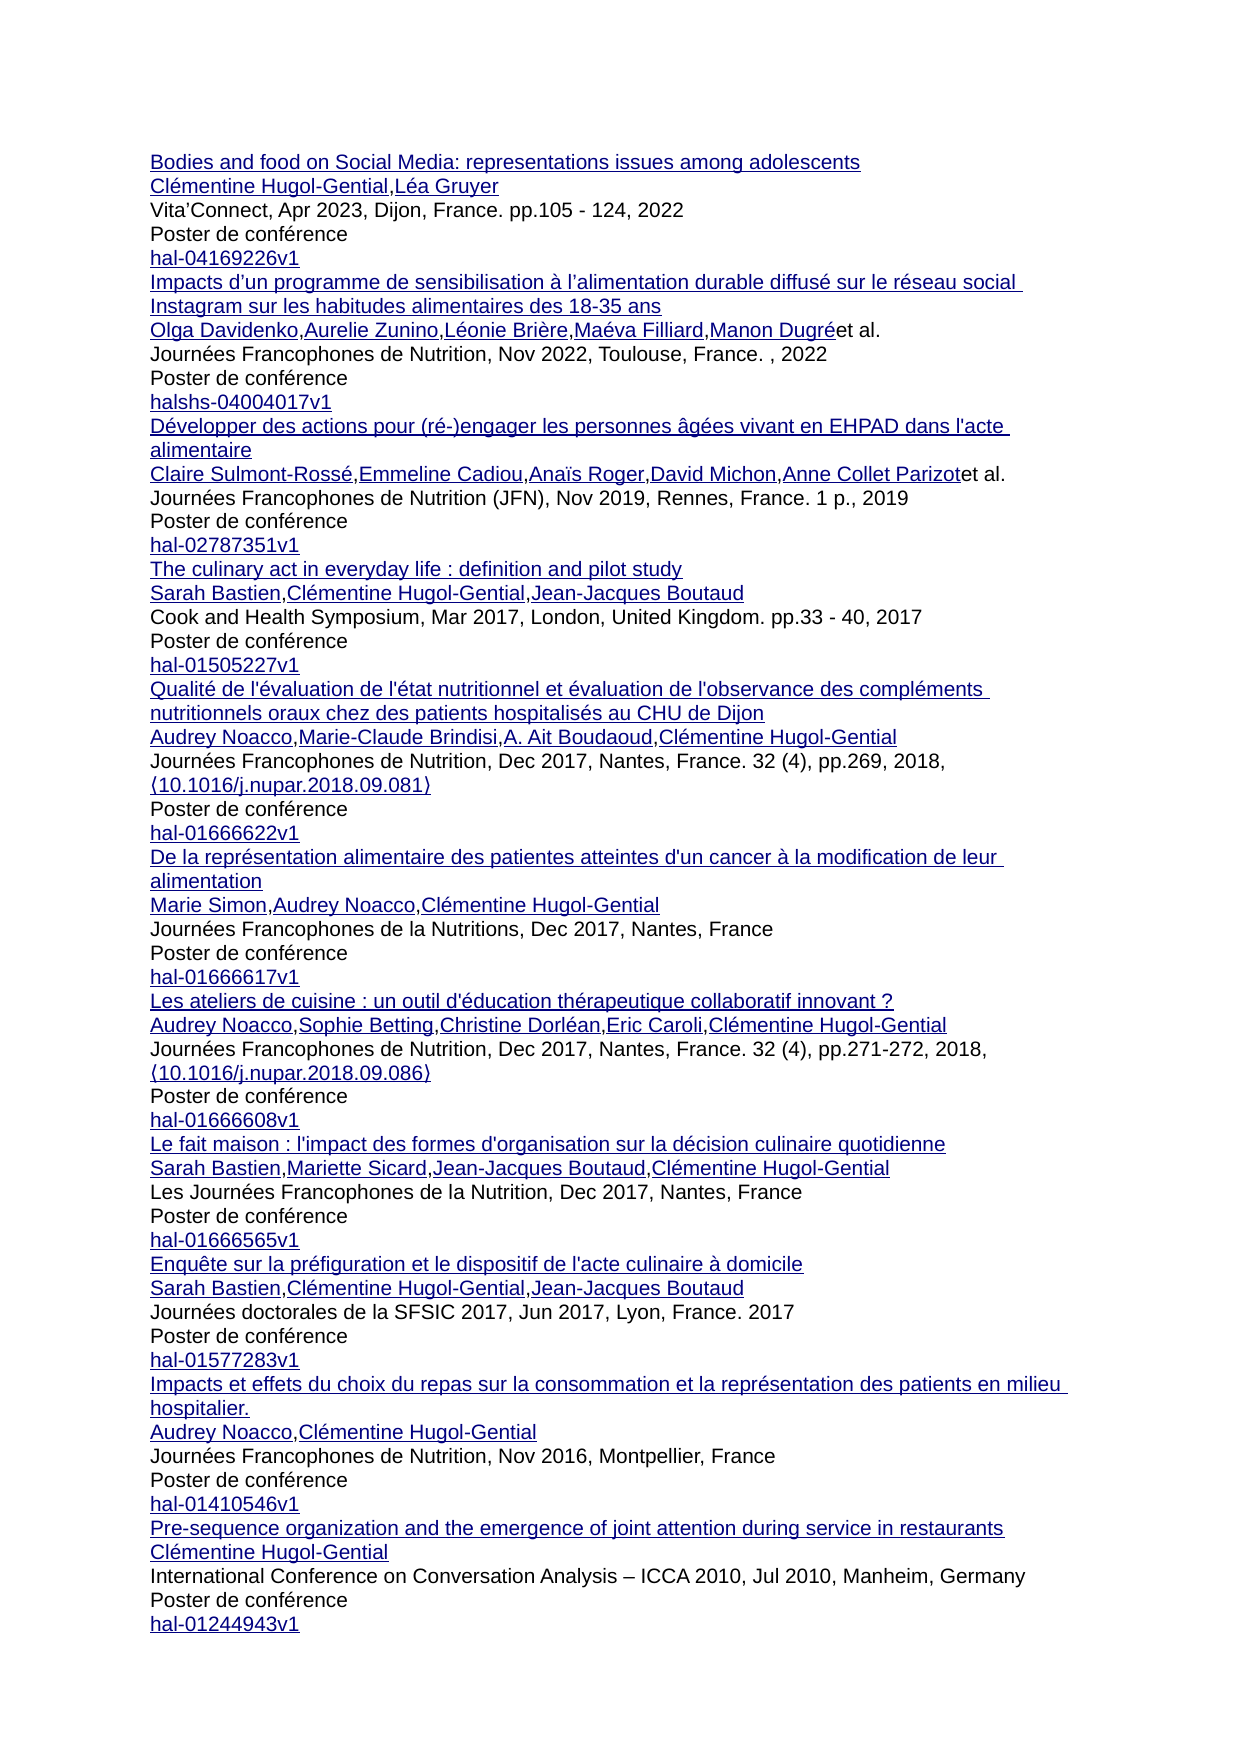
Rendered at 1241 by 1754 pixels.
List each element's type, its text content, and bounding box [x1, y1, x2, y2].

table_cell Impacts d’un programme de sensibilisation à l’alimentation durable diffusé sur le réseau social Instagram sur les habitudes alimentaires des 18-35 ans Olga Davidenko,Aurelie Zunino,Léonie Brière,Maéva Filliard,Manon Dugréet al. Journées Francophones de Nutrition, Nov 2022, Toulouse, France. , 2022 Poster de conférence halshs-04004017v1 [150, 270, 1090, 413]
table_cell The culinary act in everyday life : definition and pilot study Sarah Bastien,Clémentine Hugol-Gential,Jean-Jacques Boutaud Cook and Health Symposium, Mar 2017, London, United Kingdom. pp.33 - 40, 2017 Poster de conférence hal-01505227v1 [150, 557, 1090, 677]
table_cell De la représentation alimentaire des patientes atteintes d'un cancer à la modification de leur alimentation Marie Simon,Audrey Noacco,Clémentine Hugol-Gential Journées Francophones de la Nutritions, Dec 2017, Nantes, France Poster de conférence hal-01666617v1 [150, 845, 1090, 988]
table_cell Le fait maison : l'impact des formes d'organisation sur la décision culinaire quotidienne Sarah Bastien,Mariette Sicard,Jean-Jacques Boutaud,Clémentine Hugol-Gential Les Journées Francophones de la Nutrition, Dec 2017, Nantes, France Poster de conférence hal-01666565v1 [150, 1132, 1090, 1252]
table_cell Qualité de l'évaluation de l'état nutritionnel et évaluation de l'observance des compléments nutritionnels oraux chez des patients hospitalisés au CHU de Dijon Audrey Noacco,Marie-Claude Brindisi,A. Ait Boudaoud,Clémentine Hugol-Gential Journées Francophones de Nutrition, Dec 2017, Nantes, France. 32 (4), pp.269, 2018, ⟨10.1016/j.nupar.2018.09.081⟩ Poster de conférence hal-01666622v1 [150, 677, 1090, 845]
table_cell Pre-sequence organization and the emergence of joint attention during service in restaurants Clémentine Hugol-Gential International Conference on Conversation Analysis – ICCA 2010, Jul 2010, Manheim, Germany Poster de conférence hal-01244943v1 [150, 1516, 1090, 1635]
table_cell Développer des actions pour (ré-)engager les personnes âgées vivant en EHPAD dans l'acte alimentaire Claire Sulmont-Rossé,Emmeline Cadiou,Anaïs Roger,David Michon,Anne Collet Parizotet al. Journées Francophones de Nutrition (JFN), Nov 2019, Rennes, France. 1 p., 2019 Poster de conférence hal-02787351v1 [150, 414, 1090, 557]
table_cell Les ateliers de cuisine : un outil d'éducation thérapeutique collaboratif innovant ? Audrey Noacco,Sophie Betting,Christine Dorléan,Eric Caroli,Clémentine Hugol-Gential Journées Francophones de Nutrition, Dec 2017, Nantes, France. 32 (4), pp.271-272, 2018, ⟨10.1016/j.nupar.2018.09.086⟩ Poster de conférence hal-01666608v1 [150, 989, 1090, 1132]
table_cell Impacts et effets du choix du repas sur la consommation et la représentation des patients en milieu hospitalier. Audrey Noacco,Clémentine Hugol-Gential Journées Francophones de Nutrition, Nov 2016, Montpellier, France Poster de conférence hal-01410546v1 [150, 1372, 1090, 1516]
table_header Bodies and food on Social Media: representations issues among adolescents Clémentine Hugol-Gential,Léa Gruyer Vita’Connect, Apr 2023, Dijon, France. pp.105 - 124, 2022 Poster de conférence hal-04169226v1 [150, 150, 1090, 270]
table_cell Enquête sur la préfiguration et le dispositif de l'acte culinaire à domicile Sarah Bastien,Clémentine Hugol-Gential,Jean-Jacques Boutaud Journées doctorales de la SFSIC 2017, Jun 2017, Lyon, France. 2017 Poster de conférence hal-01577283v1 [150, 1252, 1090, 1372]
